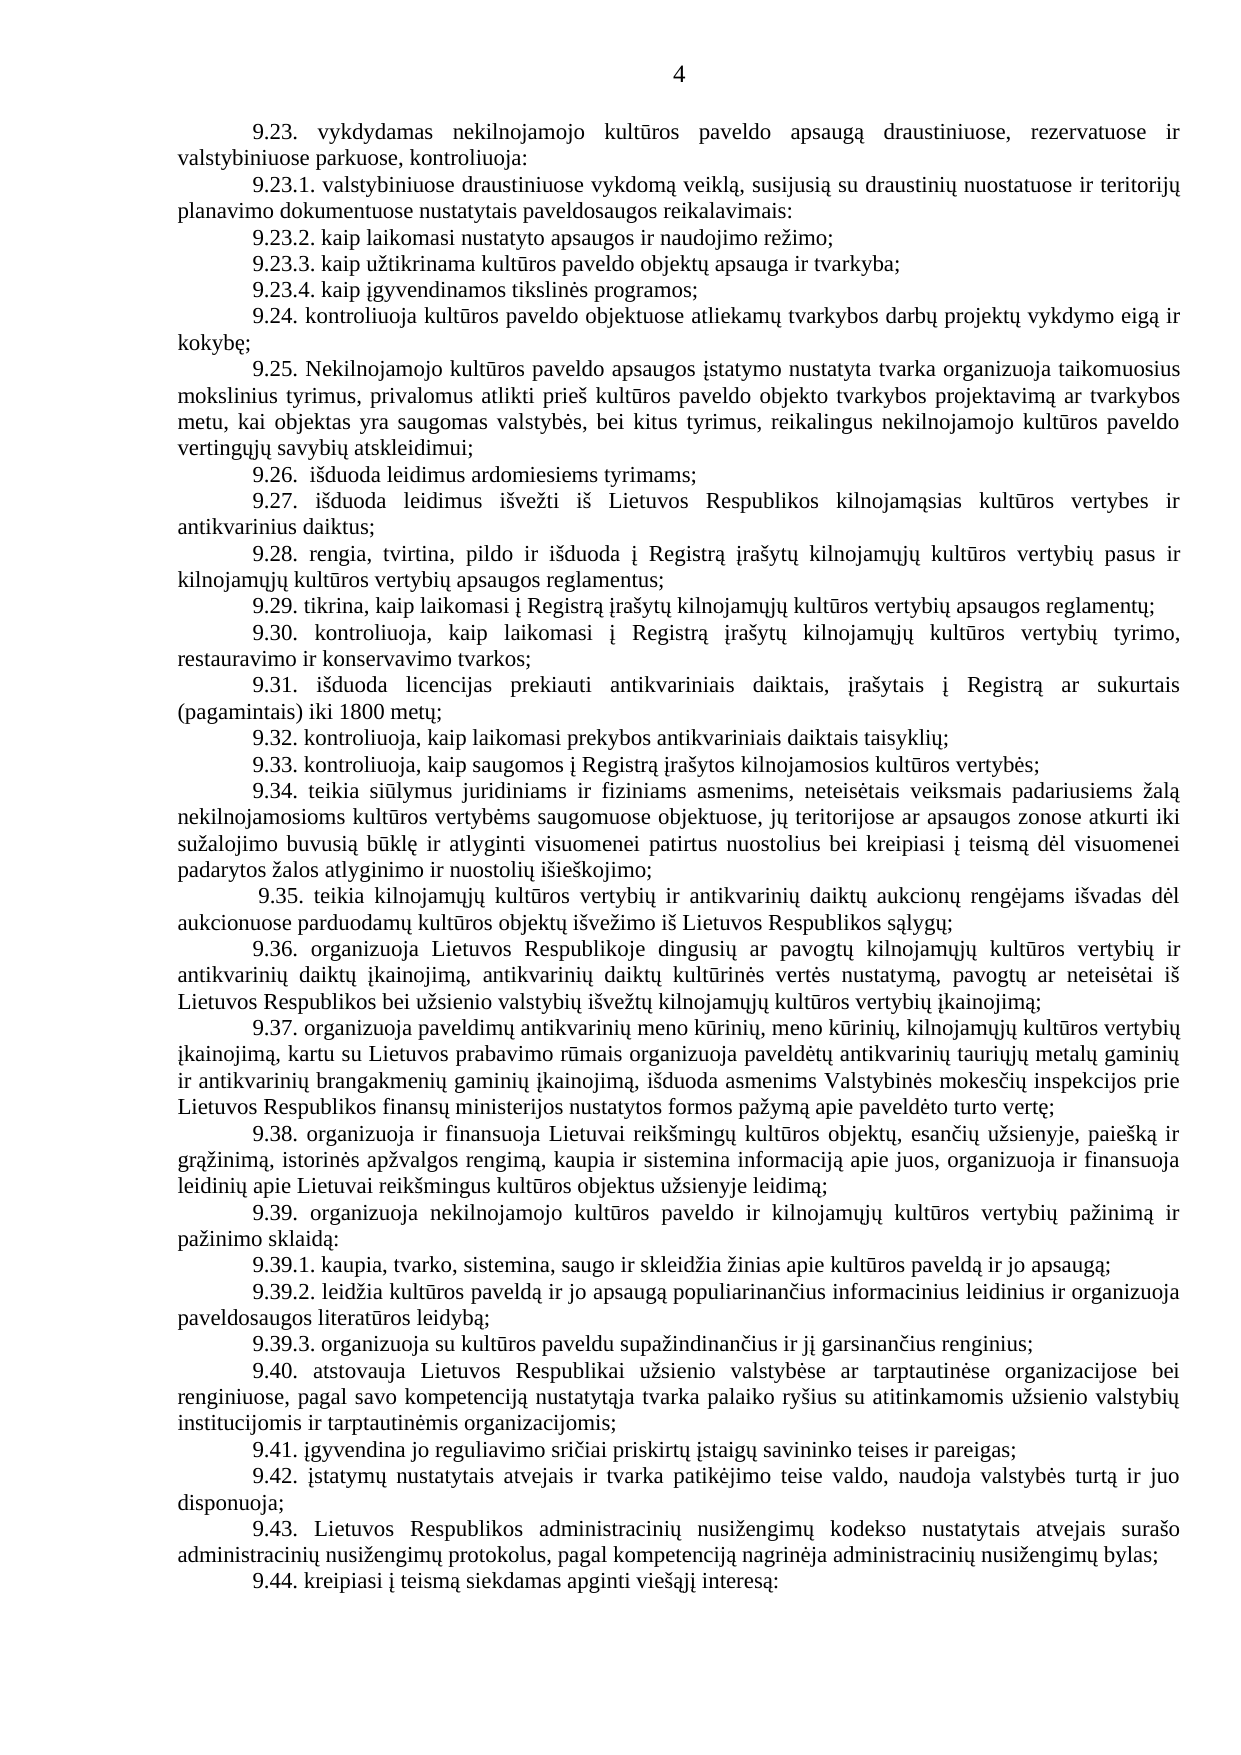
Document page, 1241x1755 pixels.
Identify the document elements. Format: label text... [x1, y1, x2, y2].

text 9.42. įstatymų nustatytais atvejais ir tvarka patikėjimo teise valdo, naudoja valstybės turtą ir juo disponuoja; [177, 1462, 1181, 1515]
text 9.39. organizuoja nekilnojamojo kultūros paveldo ir kilnojamųjų kultūros vertybių pažinimą ir pažinimo sklaidą: [177, 1199, 1181, 1251]
text 9.40. atstovauja Lietuvos Respublikai užsienio valstybėse ar tarptautinėse organizacijose bei renginiuose, pagal savo kompetenciją nustatytąja tvarka palaiko ryšius su atitinkamomis užsienio valstybių institucijomis ir tarptautinėmis organizacijomis; [177, 1357, 1181, 1436]
text 9.41. įgyvendina jo reguliavimo sričiai priskirtų įstaigų savininko teises ir pareigas; [177, 1436, 1181, 1462]
text 9.37. organizuoja paveldimų antikvarinių meno kūrinių, meno kūrinių, kilnojamųjų kultūros vertybių įkainojimą, kartu su Lietuvos prabavimo rūmais organizuoja paveldėtų antikvarinių tauriųjų metalų gaminių ir antikvarinių brangakmenių gaminių įkainojimą, išduoda asmenims Valstybinės mokesčių inspekcijos prie Lietuvos Respublikos finansų ministerijos nustatytos formos pažymą apie paveldėto turto vertę; [177, 1014, 1181, 1119]
text 9.35. teikia kilnojamųjų kultūros vertybių ir antikvarinių daiktų aukcionų rengėjams išvadas dėl aukcionuose parduodamų kultūros objektų išvežimo iš Lietuvos Respublikos sąlygų; [177, 882, 1181, 935]
text 9.24. kontroliuoja kultūros paveldo objektuose atliekamų tvarkybos darbų projektų vykdymo eigą ir kokybę; [177, 303, 1181, 355]
text 9.38. organizuoja ir finansuoja Lietuvai reikšmingų kultūros objektų, esančių užsienyje, paiešką ir grąžinimą, istorinės apžvalgos rengimą, kaupia ir sistemina informaciją apie juos, organizuoja ir finansuoja leidinių apie Lietuvai reikšmingus kultūros objektus užsienyje leidimą; [177, 1119, 1181, 1199]
text 9.29. tikrina, kaip laikomasi į Registrą įrašytų kilnojamųjų kultūros vertybių apsaugos reglamentų; [177, 592, 1181, 619]
text 9.43. Lietuvos Respublikos administracinių nusižengimų kodekso nustatytais atvejais surašo administracinių nusižengimų protokolus, pagal kompetenciją nagrinėja administracinių nusižengimų bylas; [177, 1515, 1181, 1568]
text 9.44. kreipiasi į teismą siekdamas apginti viešąjį interesą: [177, 1568, 1181, 1594]
text 9.36. organizuoja Lietuvos Respublikoje dingusių ar pavogtų kilnojamųjų kultūros vertybių ir antikvarinių daiktų įkainojimą, antikvarinių daiktų kultūrinės vertės nustatymą, pavogtų ar neteisėtai iš Lietuvos Respublikos bei užsienio valstybių išvežtų kilnojamųjų kultūros vertybių įkainojimą; [177, 935, 1181, 1014]
text 9.32. kontroliuoja, kaip laikomasi prekybos antikvariniais daiktais taisyklių; [177, 724, 1181, 751]
text 9.31. išduoda licencijas prekiauti antikvariniais daiktais, įrašytais į Registrą ar sukurtais (pagamintais) iki 1800 metų; [177, 672, 1181, 724]
text 9.23.1. valstybiniuose draustiniuose vykdomą veiklą, susijusią su draustinių nuostatuose ir teritorijų planavimo dokumentuose nustatytais paveldosaugos reikalavimais: [177, 171, 1181, 223]
text 9.26. išduoda leidimus ardomiesiems tyrimams; [177, 461, 1181, 487]
text 9.23.2. kaip laikomasi nustatyto apsaugos ir naudojimo režimo; [177, 223, 1181, 250]
text 9.39.3. organizuoja su kultūros paveldu supažindinančius ir jį garsinančius renginius; [177, 1330, 1181, 1357]
text 9.39.1. kaupia, tvarko, sistemina, saugo ir skleidžia žinias apie kultūros paveldą ir jo apsaugą; [177, 1251, 1181, 1278]
text 9.25. Nekilnojamojo kultūros paveldo apsaugos įstatymo nustatyta tvarka organizuoja taikomuosius mokslinius tyrimus, privalomus atlikti prieš kultūros paveldo objekto tvarkybos projektavimą ar tvarkybos metu, kai objektas yra saugomas valstybės, bei kitus tyrimus, reikalingus nekilnojamojo kultūros paveldo vertingųjų savybių atskleidimui; [177, 355, 1181, 461]
text 9.39.2. leidžia kultūros paveldą ir jo apsaugą populiarinančius informacinius leidinius ir organizuoja paveldosaugos literatūros leidybą; [177, 1278, 1181, 1330]
text 9.27. išduoda leidimus išvežti iš Lietuvos Respublikos kilnojamąsias kultūros vertybes ir antikvarinius daiktus; [177, 487, 1181, 540]
text 9.28. rengia, tvirtina, pildo ir išduoda į Registrą įrašytų kilnojamųjų kultūros vertybių pasus ir kilnojamųjų kultūros vertybių apsaugos reglamentus; [177, 540, 1181, 592]
text 9.23.4. kaip įgyvendinamos tikslinės programos; [177, 276, 1181, 303]
text 9.23. vykdydamas nekilnojamojo kultūros paveldo apsaugą draustiniuose, rezervatuose ir valstybiniuose parkuose, kontroliuoja: [177, 118, 1181, 171]
text 9.34. teikia siūlymus juridiniams ir fiziniams asmenims, neteisėtais veiksmais padariusiems žalą nekilnojamosioms kultūros vertybėms saugomuose objektuose, jų teritorijose ar apsaugos zonose atkurti iki sužalojimo buvusią būklę ir atlyginti visuomenei patirtus nuostolius bei kreipiasi į teismą dėl visuomenei padarytos žalos atlyginimo ir nuostolių išieškojimo; [177, 777, 1181, 882]
text 9.30. kontroliuoja, kaip laikomasi į Registrą įrašytų kilnojamųjų kultūros vertybių tyrimo, restauravimo ir konservavimo tvarkos; [177, 619, 1181, 672]
text 9.33. kontroliuoja, kaip saugomos į Registrą įrašytos kilnojamosios kultūros vertybės; [177, 751, 1181, 777]
text 9.23.3. kaip užtikrinama kultūros paveldo objektų apsauga ir tvarkyba; [177, 250, 1181, 276]
